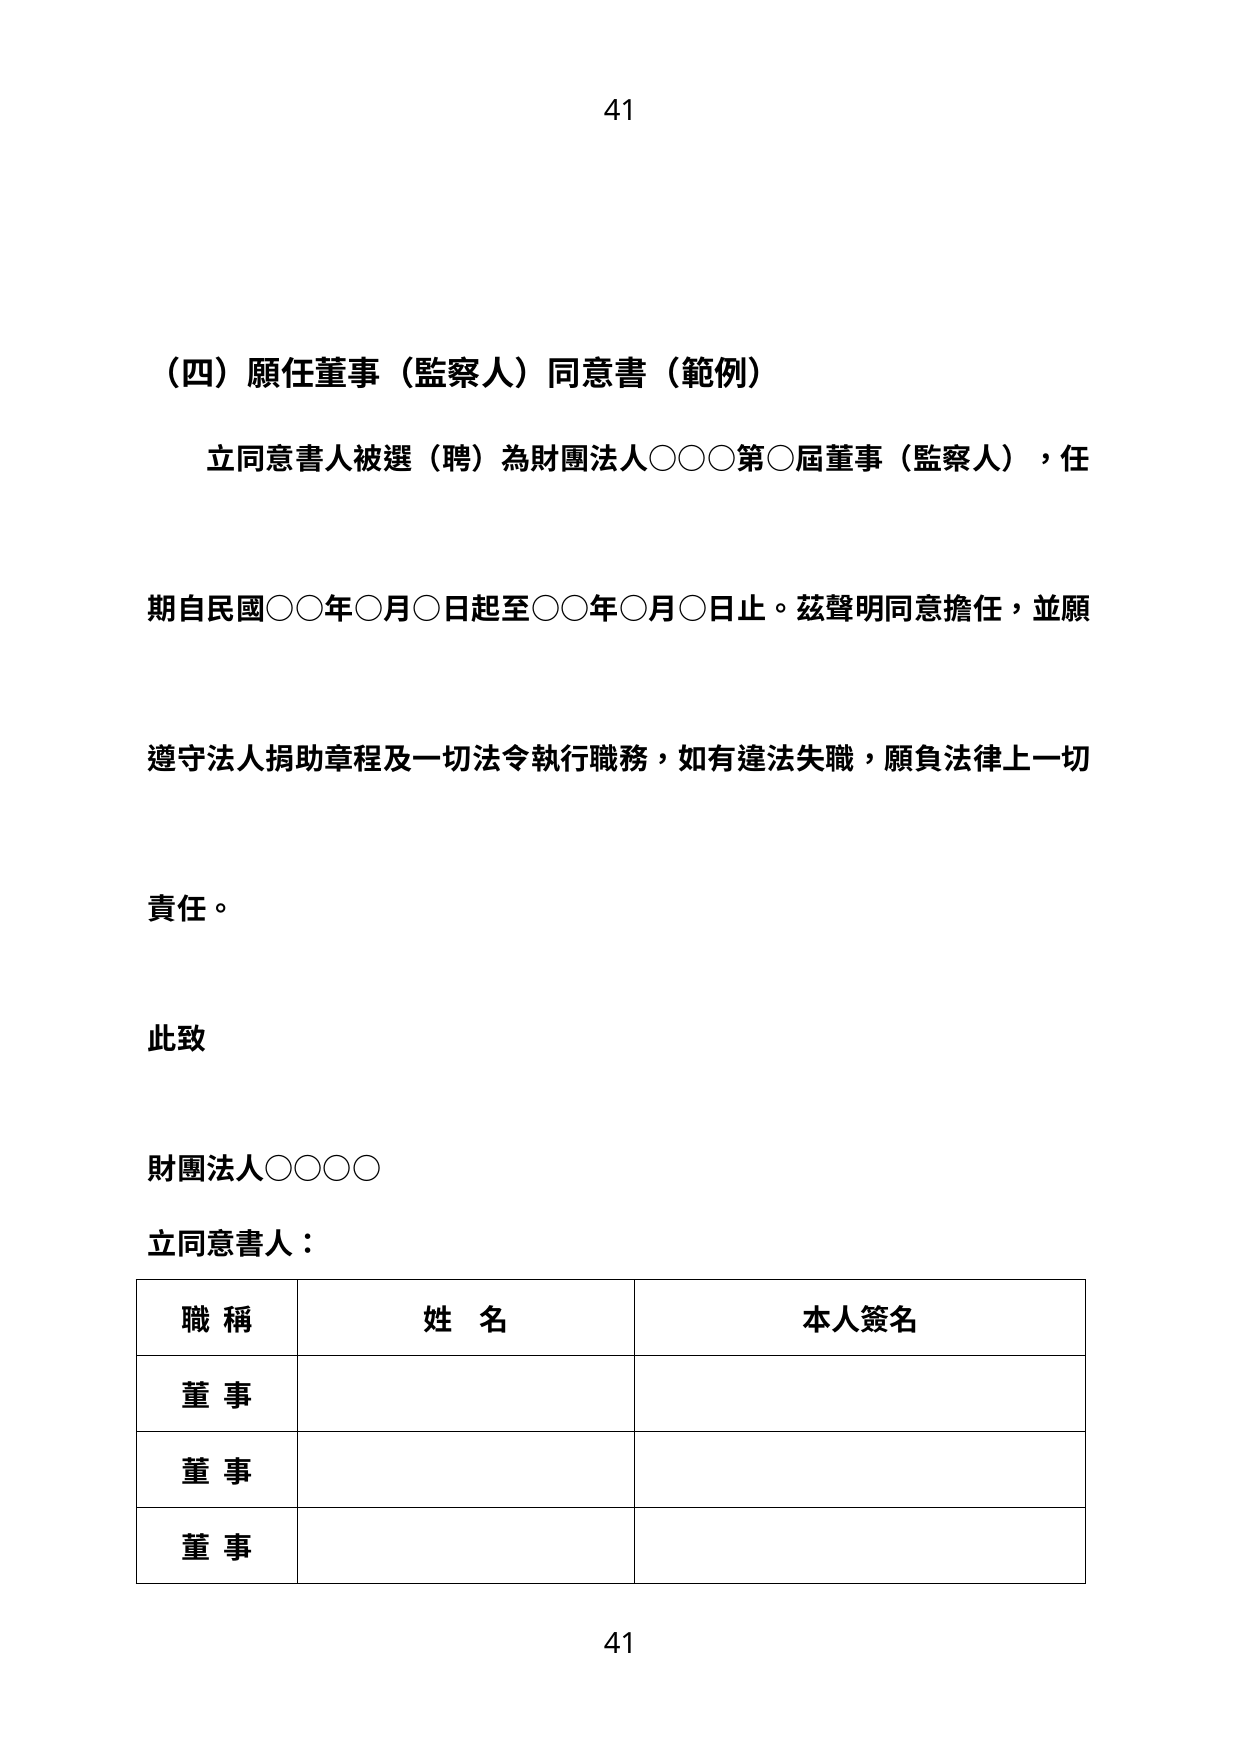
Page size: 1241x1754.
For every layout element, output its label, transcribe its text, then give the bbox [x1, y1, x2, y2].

text 此致 [148, 999, 1092, 1074]
table_cell [635, 1432, 1085, 1507]
table_cell 董 事 [137, 1508, 297, 1583]
table_cell [635, 1508, 1085, 1583]
text 立同意書人： [148, 1204, 1092, 1279]
table_cell 董 事 [137, 1356, 297, 1431]
text 財團法人○○○○ [148, 1129, 1092, 1204]
table_cell [298, 1432, 634, 1507]
table_header 姓 名 [298, 1280, 634, 1355]
table_cell 董 事 [137, 1432, 297, 1507]
table_header 職 稱 [137, 1280, 297, 1355]
text 立同意書人被選（聘）為財團法人○○○第○屆董事（監察人），任期自民國○○年○月○日起至○○年○月○日止。茲聲明同意擔任，並願遵守法人捐助章程及一切法令執行職務，如有違法失職，願負法律上一切責任。 [148, 419, 1092, 944]
table_cell [298, 1508, 634, 1583]
table_header 本人簽名 [635, 1280, 1085, 1355]
table_cell [635, 1356, 1085, 1431]
text （四）願任董事（監察人）同意書（範例） [148, 333, 1092, 408]
table_cell [298, 1356, 634, 1431]
